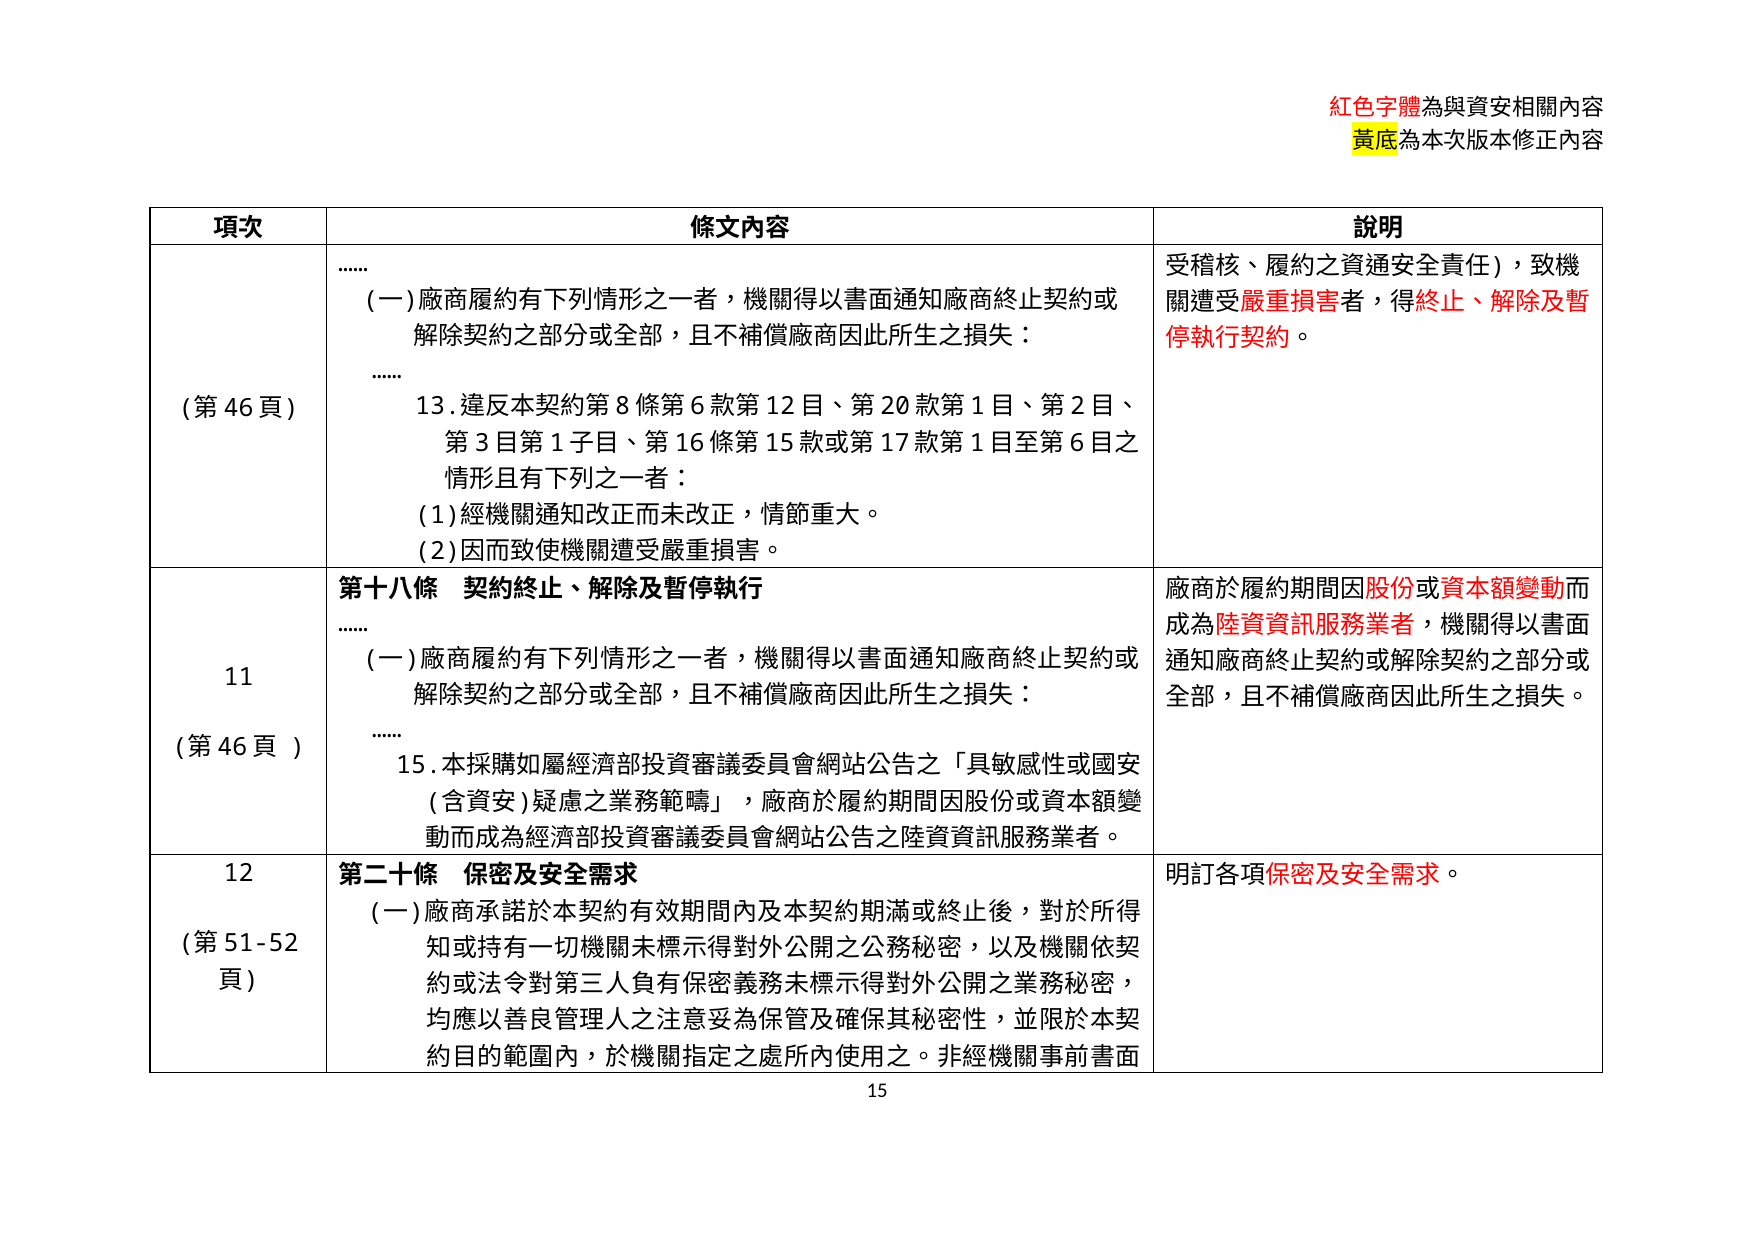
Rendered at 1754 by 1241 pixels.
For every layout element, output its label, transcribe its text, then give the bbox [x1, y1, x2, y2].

table_cell 廠商於履約期間因股份或資本額變動而成為陸資資訊服務業者，機關得以書面通知廠商終止契約或解除契約之部分或全部，且不補償廠商因此所生之損失。 [1154, 568, 1602, 854]
table_cell 12 (第51-52頁) [151, 855, 326, 1072]
table_cell …… (一)廠商履約有下列情形之一者，機關得以書面通知廠商終止契約或解除契約之部分或全部，且不補償廠商因此所生之損失： …… 13.違反本契約第8條第6款第12目、第20款第1目、第2目、第3目第1子目、第16條第15款或第17款第1目至第6目之情形且有下列之一者： (1)經機關通知改正而未改正，情節重大。 (2)因而致使機關遭受嚴重損害。 [327, 245, 1153, 567]
table_header 條文內容 [327, 208, 1153, 244]
table_cell 第二十條 保密及安全需求 (一)廠商承諾於本契約有效期間內及本契約期滿或終止後，對於所得知或持有一切機關未標示得對外公開之公務秘密，以及機關依契約或法令對第三人負有保密義務未標示得對外公開之業務秘密，均應以善良管理人之注意妥為保管及確保其秘密性，並限於本契約目的範圍內，於機關指定之處所內使用之。非經機關事前書面 [327, 855, 1153, 1072]
table_cell 明訂各項保密及安全需求。 [1154, 855, 1602, 1072]
table_cell 第十八條 契約終止、解除及暫停執行 …… (一)廠商履約有下列情形之一者，機關得以書面通知廠商終止契約或解除契約之部分或全部，且不補償廠商因此所生之損失： …… 15.本採購如屬經濟部投資審議委員會網站公告之「具敏感性或國安(含資安)疑慮之業務範疇」，廠商於履約期間因股份或資本額變動而成為經濟部投資審議委員會網站公告之陸資資訊服務業者。 [327, 568, 1153, 854]
table_cell 11 (第46頁 ) [151, 568, 326, 854]
table_header 項次 [151, 208, 326, 244]
table_cell 受稽核、履約之資通安全責任)，致機關遭受嚴重損害者，得終止、解除及暫停執行契約。 [1154, 245, 1602, 567]
table_header 說明 [1154, 208, 1602, 244]
table_cell (第46頁) [151, 245, 326, 567]
